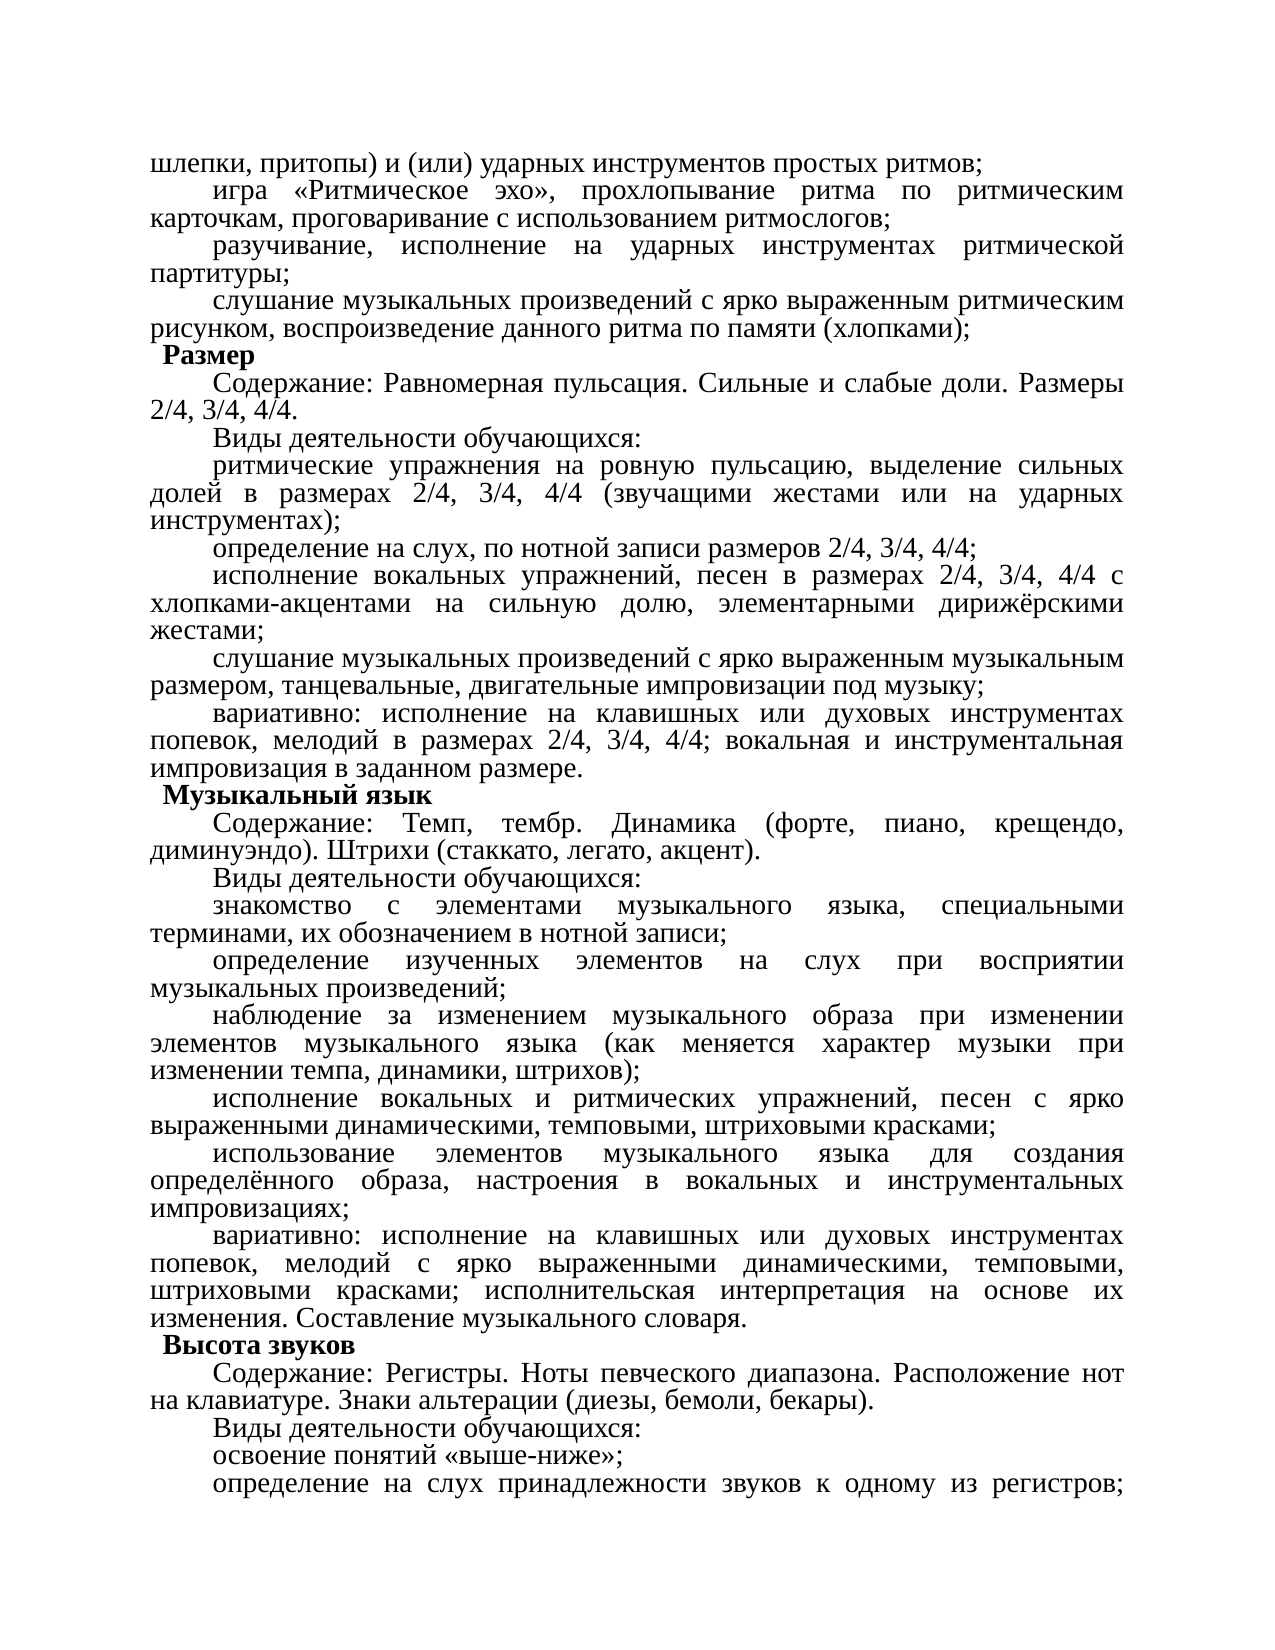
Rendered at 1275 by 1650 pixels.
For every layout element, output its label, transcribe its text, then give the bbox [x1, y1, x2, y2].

text освоение понятий «выше-ниже»; [150, 1442, 1125, 1470]
text знакомство с элементами музыкального языка, специальными терминами, их обозначением в нотной записи; [150, 892, 1125, 947]
text Содержание: Регистры. Ноты певческого диапазона. Расположение нот на клавиатуре. Знаки альтерации (диезы, бемоли, бекары). [150, 1360, 1125, 1415]
text разучивание, исполнение на ударных инструментах ритмической партитуры; [150, 232, 1125, 287]
text вариативно: исполнение на клавишных или духовых инструментах попевок, мелодий с ярко выраженными динамическими, темповыми, штриховыми красками; исполнительская интерпретация на основе их изменения. Составление музыкального словаря. [150, 1222, 1125, 1332]
text игра «Ритмическое эхо», прохлопывание ритма по ритмическим карточкам, проговаривание с использованием ритмослогов; [150, 177, 1125, 232]
text слушание музыкальных произведений с ярко выраженным ритмическим рисунком, воспроизведение данного ритма по памяти (хлопками); [150, 287, 1125, 342]
text наблюдение за изменением музыкального образа при изменении элементов музыкального языка (как меняется характер музыки при изменении темпа, динамики, штрихов); [150, 1002, 1125, 1085]
text Содержание: Равномерная пульсация. Сильные и слабые доли. Размеры 2/4, 3/4, 4/4. [150, 370, 1125, 425]
text исполнение вокальных и ритмических упражнений, песен с ярко выраженными динамическими, темповыми, штриховыми красками; [150, 1085, 1125, 1140]
text Музыкальный язык [162, 782, 1125, 810]
text вариативно: исполнение на клавишных или духовых инструментах попевок, мелодий в размерах 2/4, 3/4, 4/4; вокальная и инструментальная импровизация в заданном размере. [150, 700, 1125, 782]
text определение на слух, по нотной записи размеров 2/4, 3/4, 4/4; [150, 535, 1125, 562]
text слушание музыкальных произведений с ярко выраженным музыкальным размером, танцевальные, двигательные импровизации под музыку; [150, 645, 1125, 700]
text определение на слух принадлежности звуков к одному из регистров; [150, 1470, 1125, 1497]
text Высота звуков [162, 1332, 1125, 1360]
text определение изученных элементов на слух при восприятии музыкальных произведений; [150, 947, 1125, 1002]
text Виды деятельности обучающихся: [150, 865, 1125, 892]
text Размер [162, 342, 1125, 370]
text исполнение вокальных упражнений, песен в размерах 2/4, 3/4, 4/4 с хлопками-акцентами на сильную долю, элементарными дирижёрскими жестами; [150, 562, 1125, 645]
text использование элементов музыкального языка для создания определённого образа, настроения в вокальных и инструментальных импровизациях; [150, 1140, 1125, 1222]
text Виды деятельности обучающихся: [150, 425, 1125, 452]
text ритмические упражнения на ровную пульсацию, выделение сильных долей в размерах 2/4, 3/4, 4/4 (звучащими жестами или на ударных инструментах); [150, 452, 1125, 535]
text шлепки, притопы) и (или) ударных инструментов простых ритмов; [150, 150, 1125, 177]
text Виды деятельности обучающихся: [150, 1415, 1125, 1442]
text Содержание: Темп, тембр. Динамика (форте, пиано, крещендо, диминуэндо). Штрихи (стаккато, легато, акцент). [150, 810, 1125, 865]
